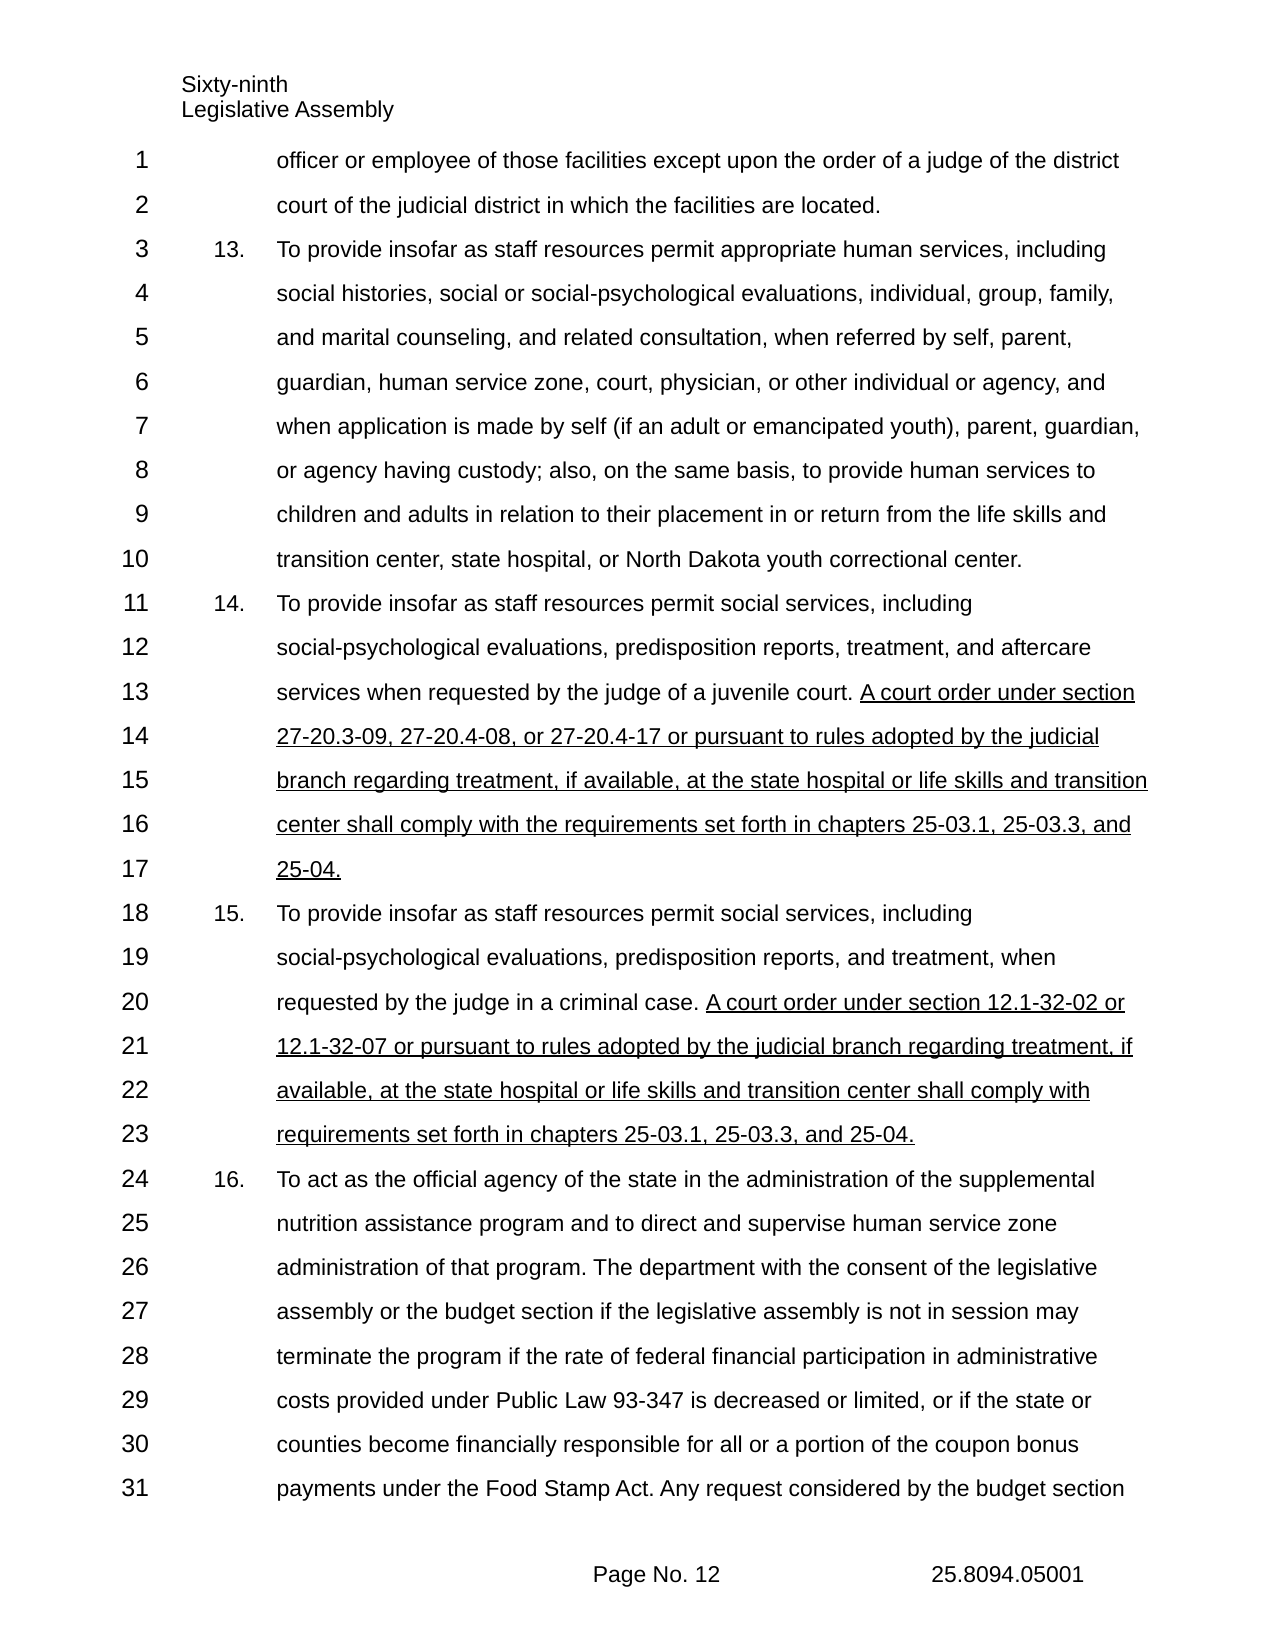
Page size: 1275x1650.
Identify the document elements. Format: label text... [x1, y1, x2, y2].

text officer or employee of those facilities except upon the order of a judge of the district court of the judicial district in which the facilities are located. [181, 133, 1154, 222]
text 14. To provide insofar as staff resources permit social services, including social‑psychological evaluations, predisposition reports, treatment, and aftercare services when requested by the judge of a juvenile court. A court order under section 27‑20.3‑09, 27‑20.4‑08, or 27‑20.4‑17 or pursuant to rules adopted by the judicial branch regarding treatment, if available, at the state hospital or life skills and transition center shall comply with the requirements set forth in chapters 25‑03.1, 25‑03.3, and 25‑04. [181, 576, 1154, 886]
text 16. To act as the official agency of the state in the administration of the supplemental nutrition assistance program and to direct and supervise human service zone administration of that program. The department with the consent of the legislative assembly or the budget section if the legislative assembly is not in session may terminate the program if the rate of federal financial participation in administrative costs provided under Public Law 93‑347 is decreased or limited, or if the state or counties become financially responsible for all or a portion of the coupon bonus payments under the Food Stamp Act. Any request considered by the budget section [181, 1152, 1154, 1506]
text 13. To provide insofar as staff resources permit appropriate human services, including social histories, social or social‑psychological evaluations, individual, group, family, and marital counseling, and related consultation, when referred by self, parent, guardian, human service zone, court, physician, or other individual or agency, and when application is made by self (if an adult or emancipated youth), parent, guardian, or agency having custody; also, on the same basis, to provide human services to children and adults in relation to their placement in or return from the life skills and transition center, state hospital, or North Dakota youth correctional center. [181, 222, 1154, 576]
text 15. To provide insofar as staff resources permit social services, including social‑psychological evaluations, predisposition reports, and treatment, when requested by the judge in a criminal case. A court order under section 12.1‑32‑02 or 12.1‑32‑07 or pursuant to rules adopted by the judicial branch regarding treatment, if available, at the state hospital or life skills and transition center shall comply with requirements set forth in chapters 25‑03.1, 25‑03.3, and 25‑04. [181, 886, 1154, 1152]
